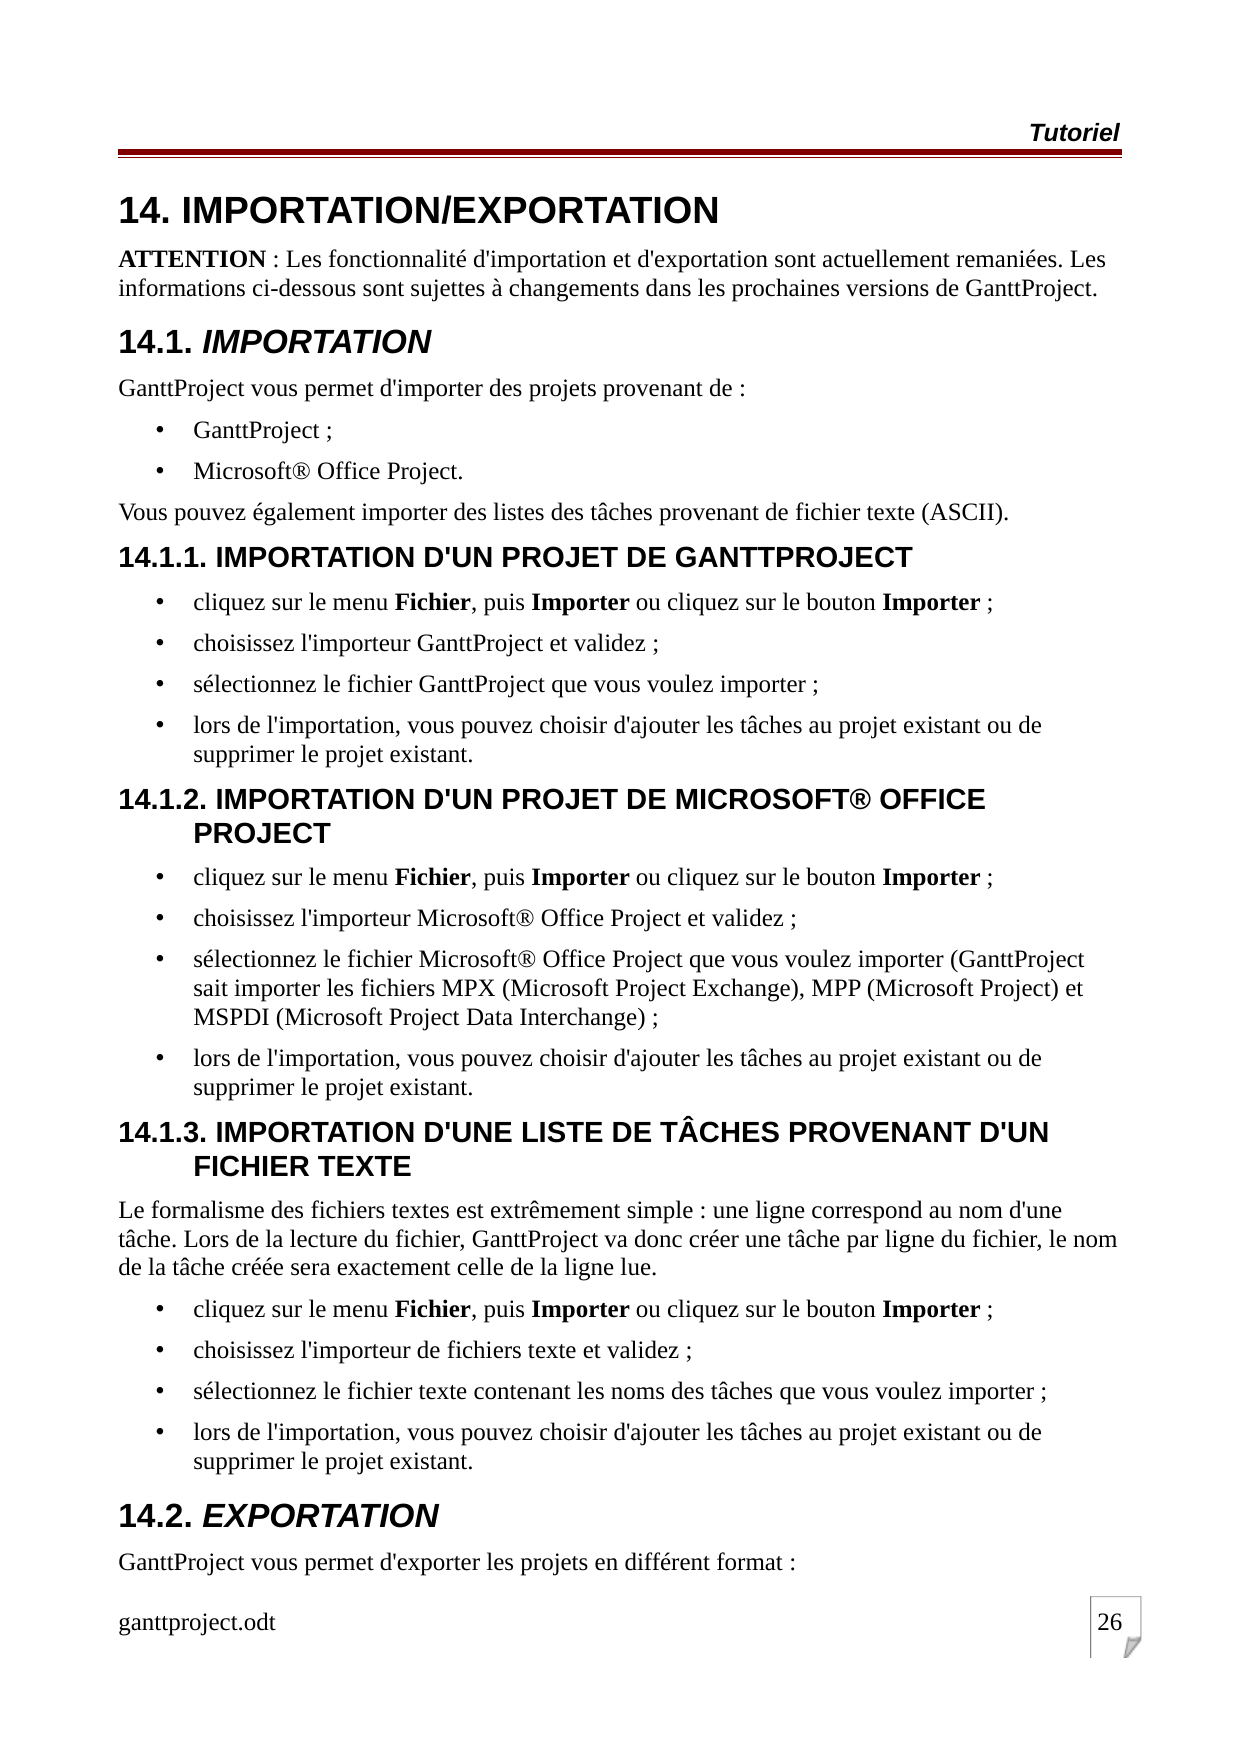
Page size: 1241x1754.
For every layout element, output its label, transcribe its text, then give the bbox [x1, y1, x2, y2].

text ATTENTION : Les fonctionnalité d'importation et d'exportation sont actuellement remaniées. Les informations ci-dessous sont sujettes à changements dans les prochaines versions de GanttProject. [118, 244, 1122, 301]
subtitle 14. IMPORTATION/EXPORTATION [118, 188, 1122, 231]
list cliquez sur le menu Fichier, puis Importer ou cliquez sur le bouton Importer ; [156, 862, 1122, 891]
text Le formalisme des fichiers textes est extrêmement simple : une ligne correspond au nom d'une tâche. Lors de la lecture du fichier, GanttProject va donc créer une tâche par ligne du fichier, le nom de la tâche créée sera exactement celle de la ligne lue. [118, 1195, 1122, 1281]
subtitle 14.2. EXPORTATION [118, 1496, 1122, 1534]
text GanttProject vous permet d'importer des projets provenant de : [118, 373, 1122, 402]
subtitle 14.1.2. IMPORTATION D'UN PROJET DE MICROSOFT® OFFICE PROJECT [118, 782, 1122, 849]
list sélectionnez le fichier Microsoft® Office Project que vous voulez importer (GanttProject sait importer les fichiers MPX (Microsoft Project Exchange), MPP (Microsoft Project) et MSPDI (Microsoft Project Data Interchange) ; [156, 944, 1122, 1031]
list choisissez l'importeur GanttProject et validez ; [156, 628, 1122, 657]
list choisissez l'importeur Microsoft® Office Project et validez ; [156, 903, 1122, 932]
list Microsoft® Office Project. [156, 456, 1122, 485]
list lors de l'importation, vous pouvez choisir d'ajouter les tâches au projet existant ou de supprimer le projet existant. [156, 1043, 1122, 1101]
list sélectionnez le fichier texte contenant les noms des tâches que vous voulez importer ; [156, 1376, 1122, 1405]
list lors de l'importation, vous pouvez choisir d'ajouter les tâches au projet existant ou de supprimer le projet existant. [156, 710, 1122, 768]
list GanttProject ; [156, 415, 1122, 443]
subtitle 14.1.3. IMPORTATION D'UNE LISTE DE TÂCHES PROVENANT D'UN FICHIER TEXTE [118, 1115, 1122, 1182]
list sélectionnez le fichier GanttProject que vous voulez importer ; [156, 669, 1122, 698]
list cliquez sur le menu Fichier, puis Importer ou cliquez sur le bouton Importer ; [156, 1294, 1122, 1322]
list cliquez sur le menu Fichier, puis Importer ou cliquez sur le bouton Importer ; [156, 587, 1122, 615]
subtitle 14.1.1. IMPORTATION D'UN PROJET DE GANTTPROJECT [118, 541, 1122, 574]
text GanttProject vous permet d'exporter les projets en différent format : [118, 1547, 1122, 1576]
subtitle 14.1. IMPORTATION [118, 322, 1122, 361]
list lors de l'importation, vous pouvez choisir d'ajouter les tâches au projet existant ou de supprimer le projet existant. [156, 1417, 1122, 1475]
list choisissez l'importeur de fichiers texte et validez ; [156, 1335, 1122, 1364]
text Vous pouvez également importer des listes des tâches provenant de fichier texte (ASCII). [118, 497, 1122, 526]
